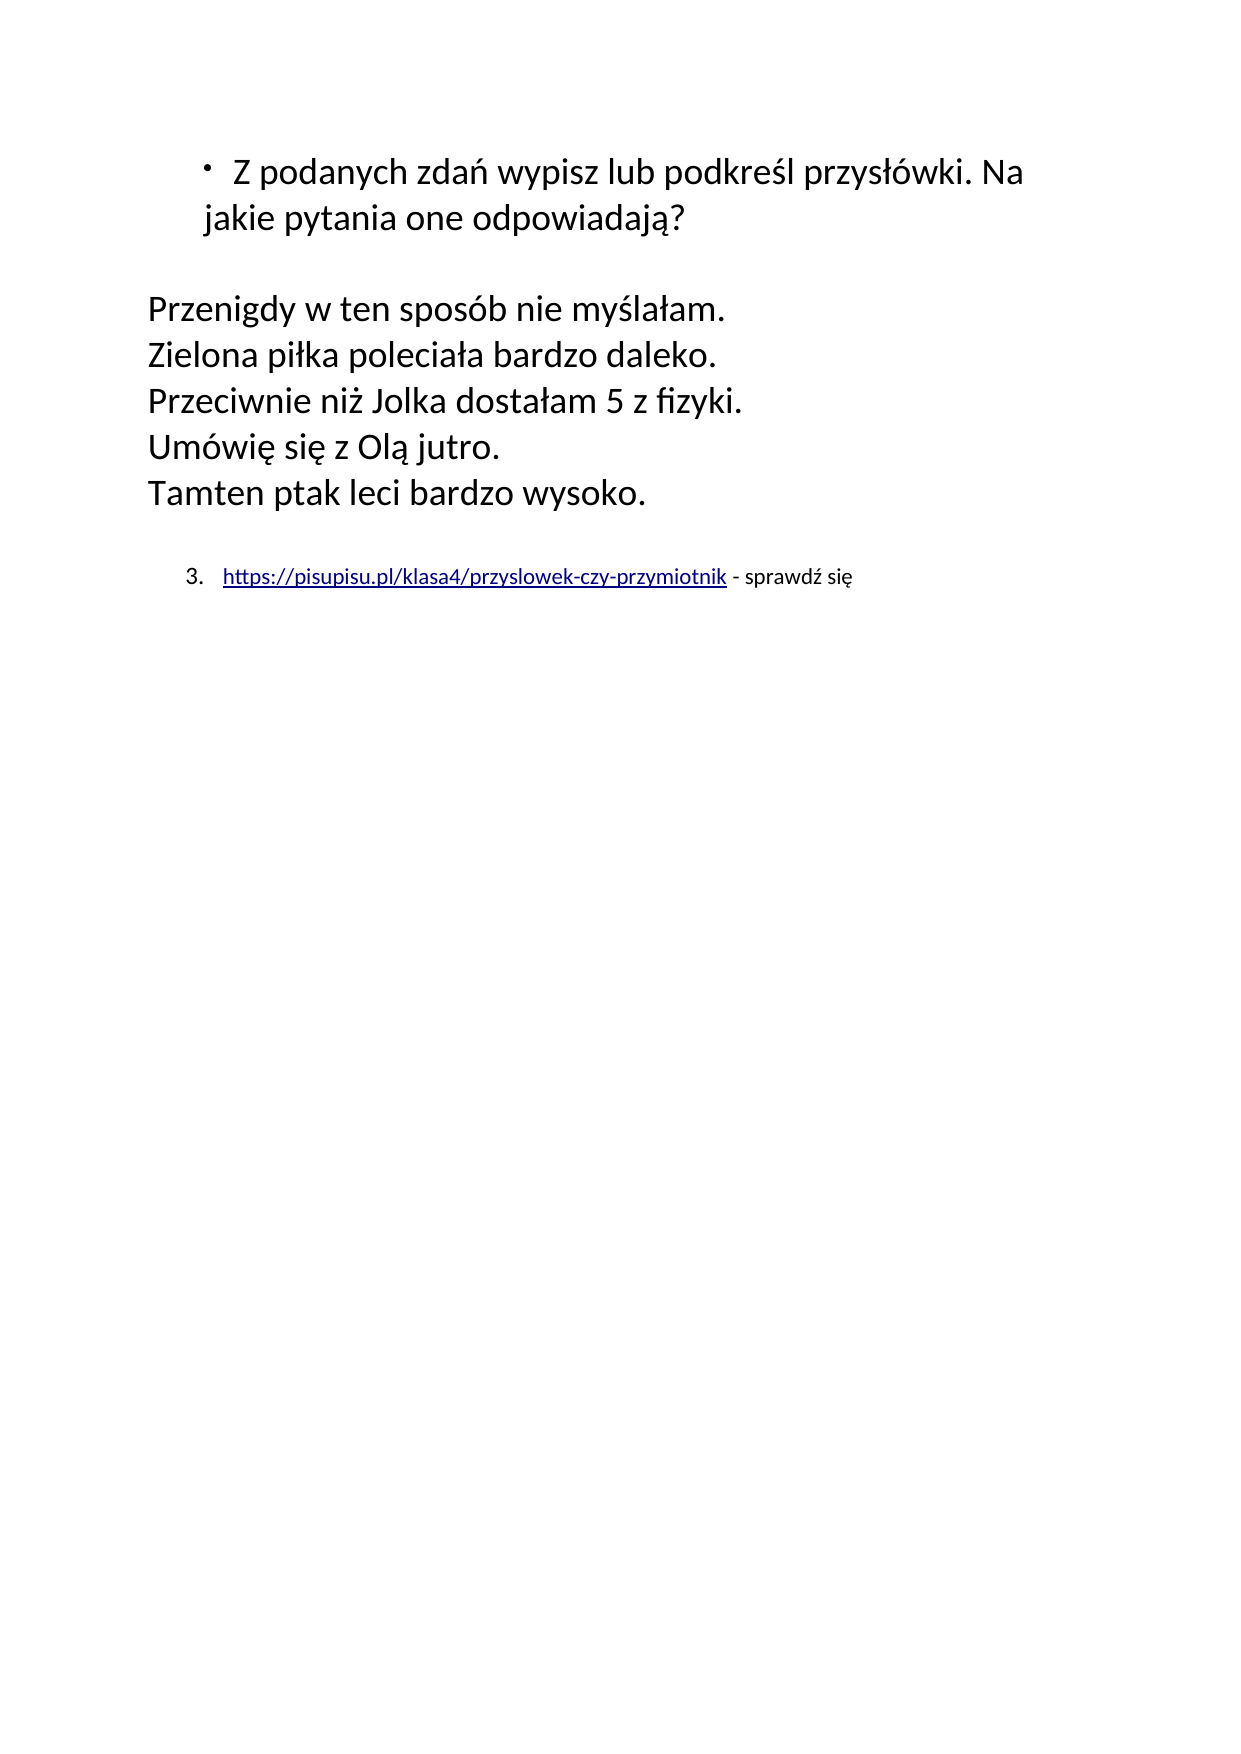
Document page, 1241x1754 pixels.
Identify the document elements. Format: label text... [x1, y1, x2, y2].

list Z podanych zdań wypisz lub podkreśl przysłówki. Na jakie pytania one odpowiadają? [204, 148, 1093, 239]
text Umówię się z Olą jutro. [148, 423, 1093, 468]
text Tamten ptak leci bardzo wysoko. [148, 468, 1093, 514]
text Zielona piłka poleciała bardzo daleko. [148, 331, 1093, 377]
list https://pisupisu.pl/klasa4/przyslowek-czy-przymiotnik - sprawdź się [185, 560, 1093, 591]
text Przeciwnie niż Jolka dostałam 5 z fizyki. [148, 377, 1093, 423]
text Przenigdy w ten sposób nie myślałam. [148, 285, 1093, 331]
